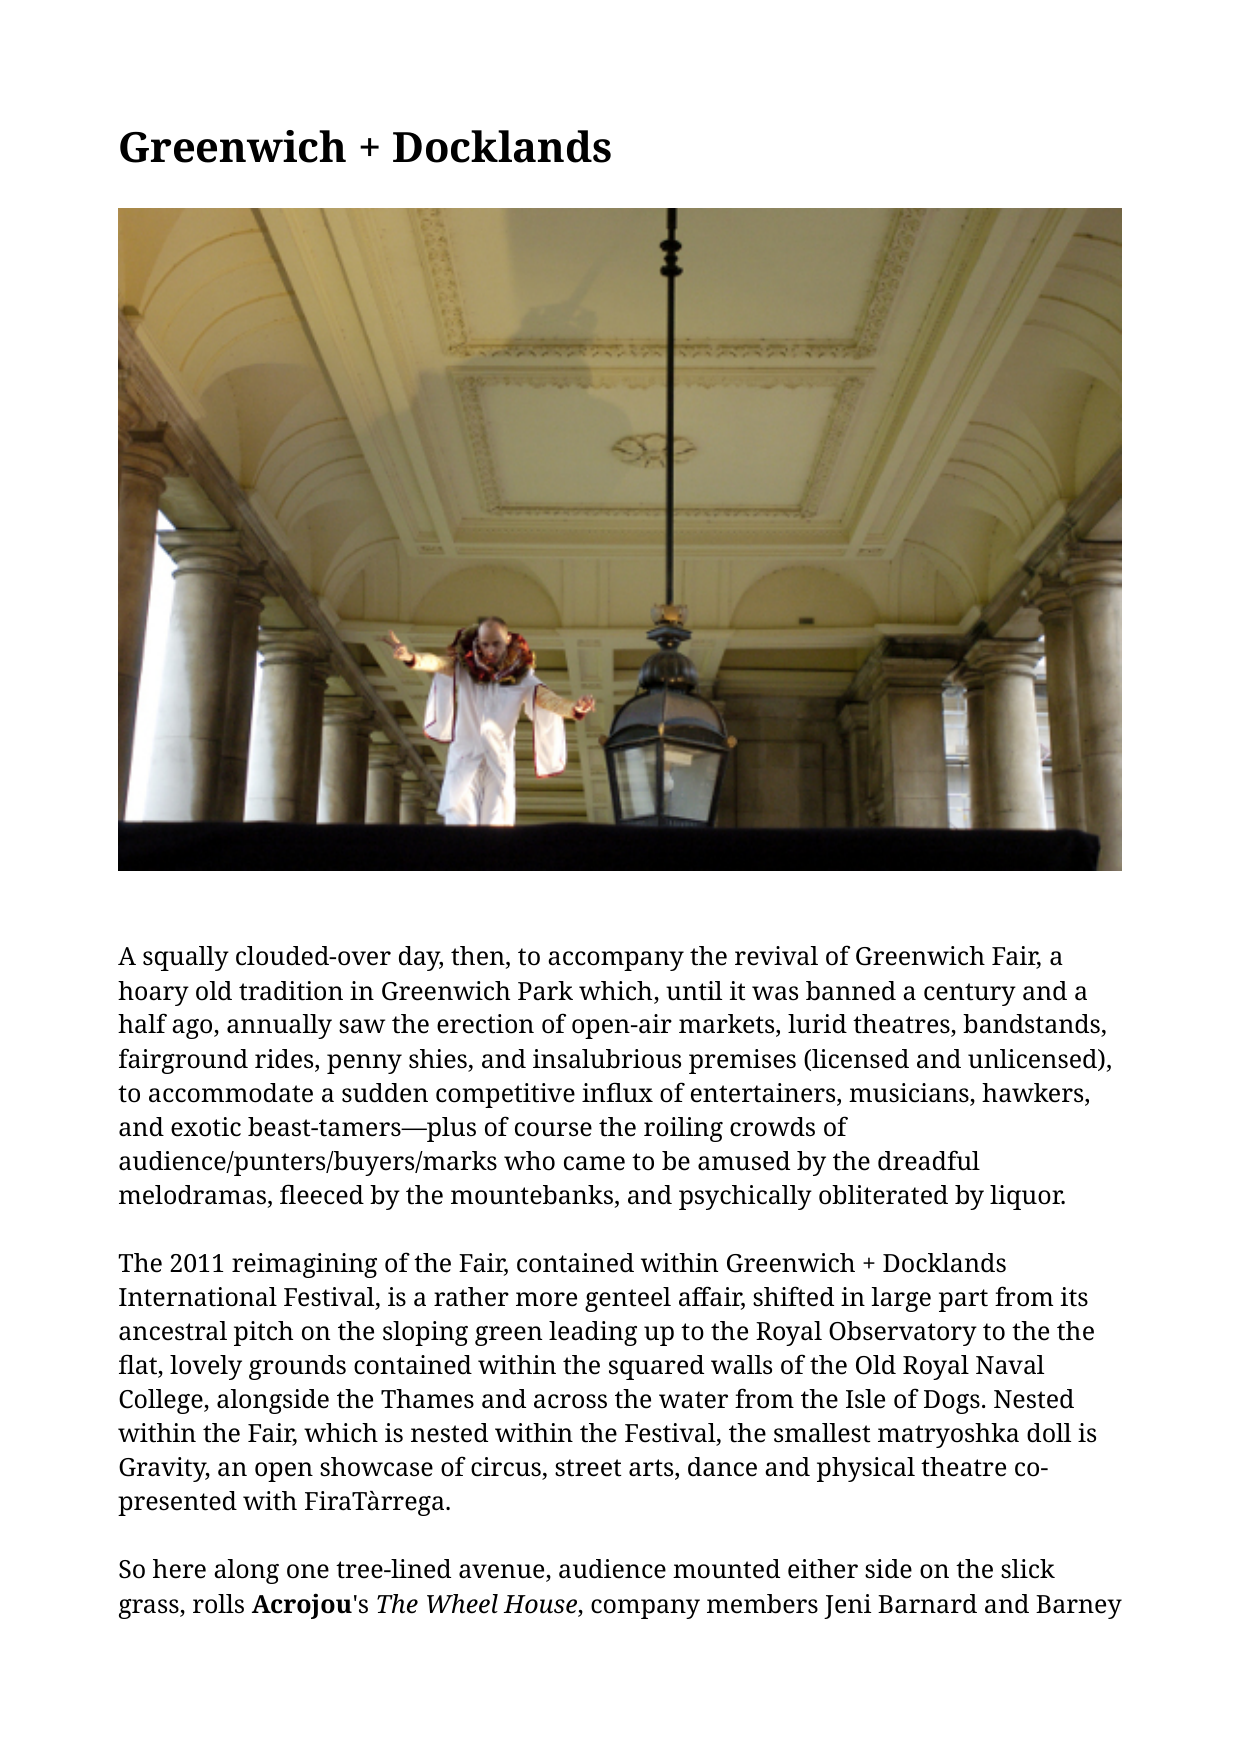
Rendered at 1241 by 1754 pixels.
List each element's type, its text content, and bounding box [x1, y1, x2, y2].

picture [118, 208, 1122, 871]
text So here along one tree-lined avenue, audience mounted either side on the slick grass, rolls Acrojou's The Wheel House, company members Jeni Barnard and Barney [118, 1552, 1122, 1620]
text The 2011 reimagining of the Fair, contained within Greenwich + Docklands International Festival, is a rather more genteel affair, shifted in large part from its ancestral pitch on the sloping green leading up to the Royal Observatory to the the flat, lovely grounds contained within the squared walls of the Old Royal Naval College, alongside the Thames and across the water from the Isle of Dogs. Nested within the Fair, which is nested within the Festival, the smallest matryoshka doll is Gravity, an open showcase of circus, street arts, dance and physical theatre co-presented with FiraTàrrega. [118, 1246, 1122, 1518]
subtitle Greenwich + Docklands [118, 118, 1122, 175]
text A squally clouded-over day, then, to accompany the revival of Greenwich Fair, a hoary old tradition in Greenwich Park which, until it was banned a century and a half ago, annually saw the erection of open-air markets, lurid theatres, bandstands, fairground rides, penny shies, and insalubrious premises (licensed and unlicensed), to accommodate a sudden competitive influx of entertainers, musicians, hawkers, and exotic beast-tamers—plus of course the roiling crowds of audience/punters/buyers/marks who came to be amused by the dreadful melodramas, fleeced by the mountebanks, and psychically obliterated by liquor. [118, 939, 1122, 1212]
